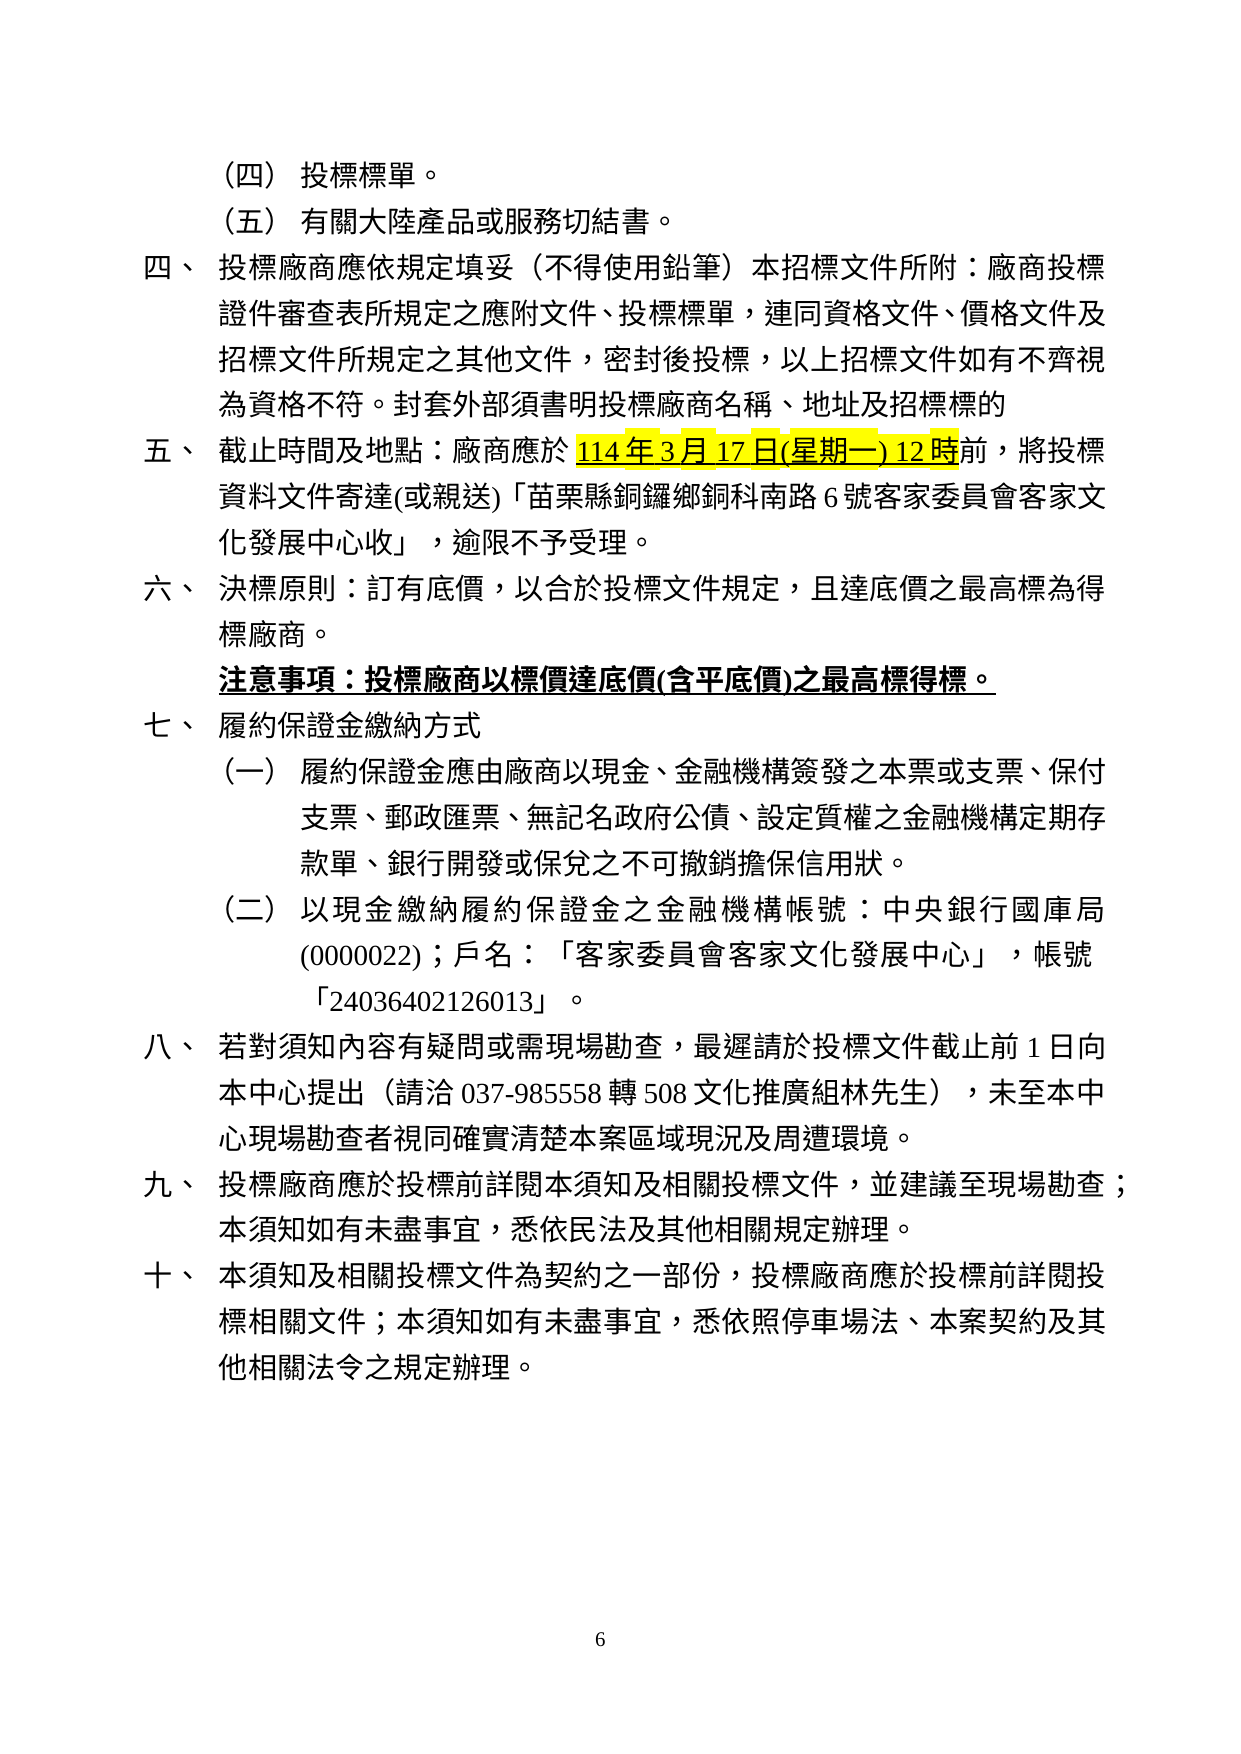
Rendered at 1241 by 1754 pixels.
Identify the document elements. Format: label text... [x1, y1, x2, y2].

list 本須知及相關投標文件為契約之一部份，投標廠商應於投標前詳閱投標相關文件；本須知如有未盡事宜，悉依照停車場法、本案契約及其他相關法令之規定辦理。 [144, 1250, 1106, 1387]
list 投標標單。 [206, 150, 1106, 196]
list 若對須知內容有疑問或需現場勘查，最遲請於投標文件截止前1日向本中心提出（請洽037-985558轉508文化推廣組林先生），未至本中心現場勘查者視同確實清楚本案區域現況及周遭環境。 [144, 1021, 1106, 1158]
list 投標廠商應於投標前詳閱本須知及相關投標文件，並建議至現場勘查；本須知如有未盡事宜，悉依民法及其他相關規定辦理。 [144, 1158, 1106, 1250]
list 有關大陸產品或服務切結書。 [206, 196, 1106, 242]
list 履約保證金繳納方式 [144, 700, 1106, 746]
list 截止時間及地點：廠商應於114年3月17日(星期一) 12時前，將投標資料文件寄達(或親送)「苗栗縣銅鑼鄉銅科南路6號客家委員會客家文化發展中心收」，逾限不予受理。 [144, 425, 1106, 562]
list 投標廠商應依規定填妥（不得使用鉛筆）本招標文件所附：廠商投標證件審查表所規定之應附文件、投標標單，連同資格文件、價格文件及招標文件所規定之其他文件，密封後投標，以上招標文件如有不齊視為資格不符。封套外部須書明投標廠商名稱、地址及招標標的 [144, 242, 1106, 425]
text 注意事項：投標廠商以標價達底價(含平底價)之最高標得標。 [219, 654, 1106, 700]
list 履約保證金應由廠商以現金、金融機構簽發之本票或支票、保付支票、郵政匯票、無記名政府公債、設定質權之金融機構定期存款單、銀行開發或保兌之不可撤銷擔保信用狀。 [206, 746, 1106, 883]
list 以現金繳納履約保證金之金融機構帳號：中央銀行國庫局(0000022)；戶名：「客家委員會客家文化發展中心」，帳號「24036402126013」。 [206, 883, 1106, 1021]
list 決標原則：訂有底價，以合於投標文件規定，且達底價之最高標為得標廠商。 [144, 562, 1106, 654]
